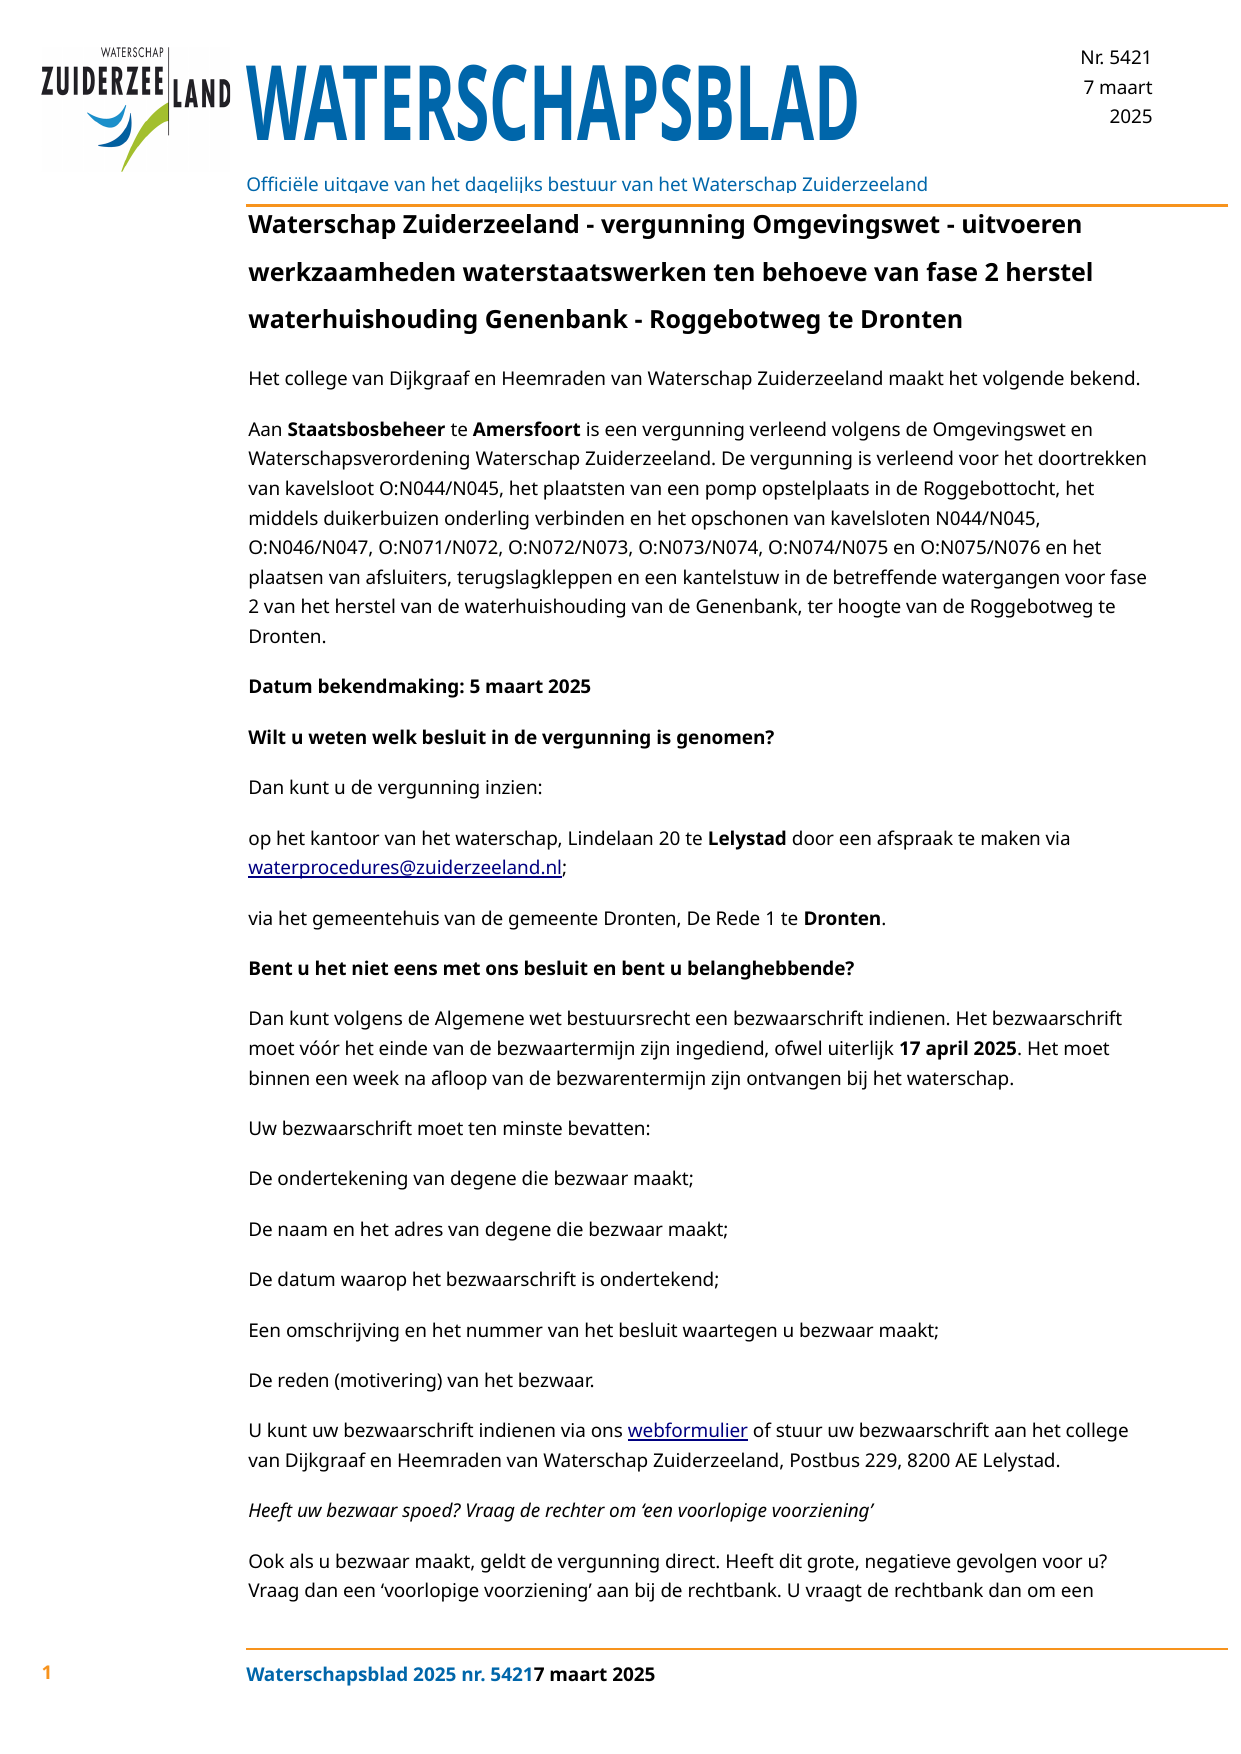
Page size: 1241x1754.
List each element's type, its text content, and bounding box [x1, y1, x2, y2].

text De datum waarop het bezwaarschrift is ondertekend; [248, 1266, 1152, 1292]
text via het gemeentehuis van de gemeente Dronten, De Rede 1 te Dronten. [248, 905, 1152, 930]
text Ook als u bezwaar maakt, geldt de vergunning direct. Heeft dit grote, negatieve gevolgen voor u? Vraag dan een ‘voorlopige voorziening’ aan bij de rechtbank. U vraagt de rechtbank dan om een [248, 1548, 1152, 1603]
text Dan kunt volgens de Algemene wet bestuursrecht een bezwaarschrift indienen. Het bezwaarschrift moet vóór het einde van de bezwaartermijn zijn ingediend, ofwel uiterlijk 17 april 2025. Het moet binnen een week na afloop van de bezwarentermijn zijn ontvangen bij het waterschap. [248, 1006, 1152, 1090]
text Een omschrijving en het nummer van het besluit waartegen u bezwaar maakt; [248, 1317, 1152, 1342]
picture [41, 47, 231, 172]
text U kunt uw bezwaarschrift indienen via ons webformulier of stuur uw bezwaarschrift aan het college van Dijkgraaf en Heemraden van Waterschap Zuiderzeeland, Postbus 229, 8200 AE Lelystad. [248, 1418, 1152, 1473]
text Uw bezwaarschrift moet ten minste bevatten: [248, 1115, 1152, 1141]
text op het kantoor van het waterschap, Lindelaan 20 te Lelystad door een afspraak te maken via waterprocedures@zuiderzeeland.nl; [248, 825, 1152, 880]
text Bent u het niet eens met ons besluit en bent u belanghebbende? [248, 955, 1152, 981]
text Dan kunt u de vergunning inzien: [248, 774, 1152, 800]
text De ondertekening van degene die bezwaar maakt; [248, 1166, 1152, 1191]
text De naam en het adres van degene die bezwaar maakt; [248, 1216, 1152, 1242]
text Wilt u weten welk besluit in de vergunning is genomen? [248, 724, 1152, 749]
text Het college van Dijkgraaf en Heemraden van Waterschap Zuiderzeeland maakt het volgende bekend. [248, 366, 1152, 391]
text De reden (motivering) van het bezwaar. [248, 1367, 1152, 1393]
text Datum bekendmaking: 5 maart 2025 [248, 673, 1152, 699]
text Heeft uw bezwaar spoed? Vraag de rechter om ‘een voorlopige voorziening’ [248, 1498, 1152, 1523]
text Waterschap Zuiderzeeland - vergunning Omgevingswet - uitvoeren werkzaamheden waterstaatswerken ten behoeve van fase 2 herstel waterhuishouding Genenbank - Roggebotweg te Dronten [248, 207, 1152, 336]
text Aan Staatsbosbeheer te Amersfoort is een vergunning verleend volgens de Omgevingswet en Waterschapsverordening Waterschap Zuiderzeeland. De vergunning is verleend voor het doortrekken van kavelsloot O:N044/N045, het plaatsten van een pomp opstelplaats in de Roggebottocht, het middels duikerbuizen onderling verbinden en het opschonen van kavelsloten N044/N045, O:N046/N047, O:N071/N072, O:N072/N073, O:N073/N074, O:N074/N075 en O:N075/N076 en het plaatsen van afsluiters, terugslagkleppen en een kantelstuw in de betreffende watergangen voor fase 2 van het herstel van de waterhuishouding van de Genenbank, ter hoogte van de Roggebotweg te Dronten. [248, 416, 1152, 649]
